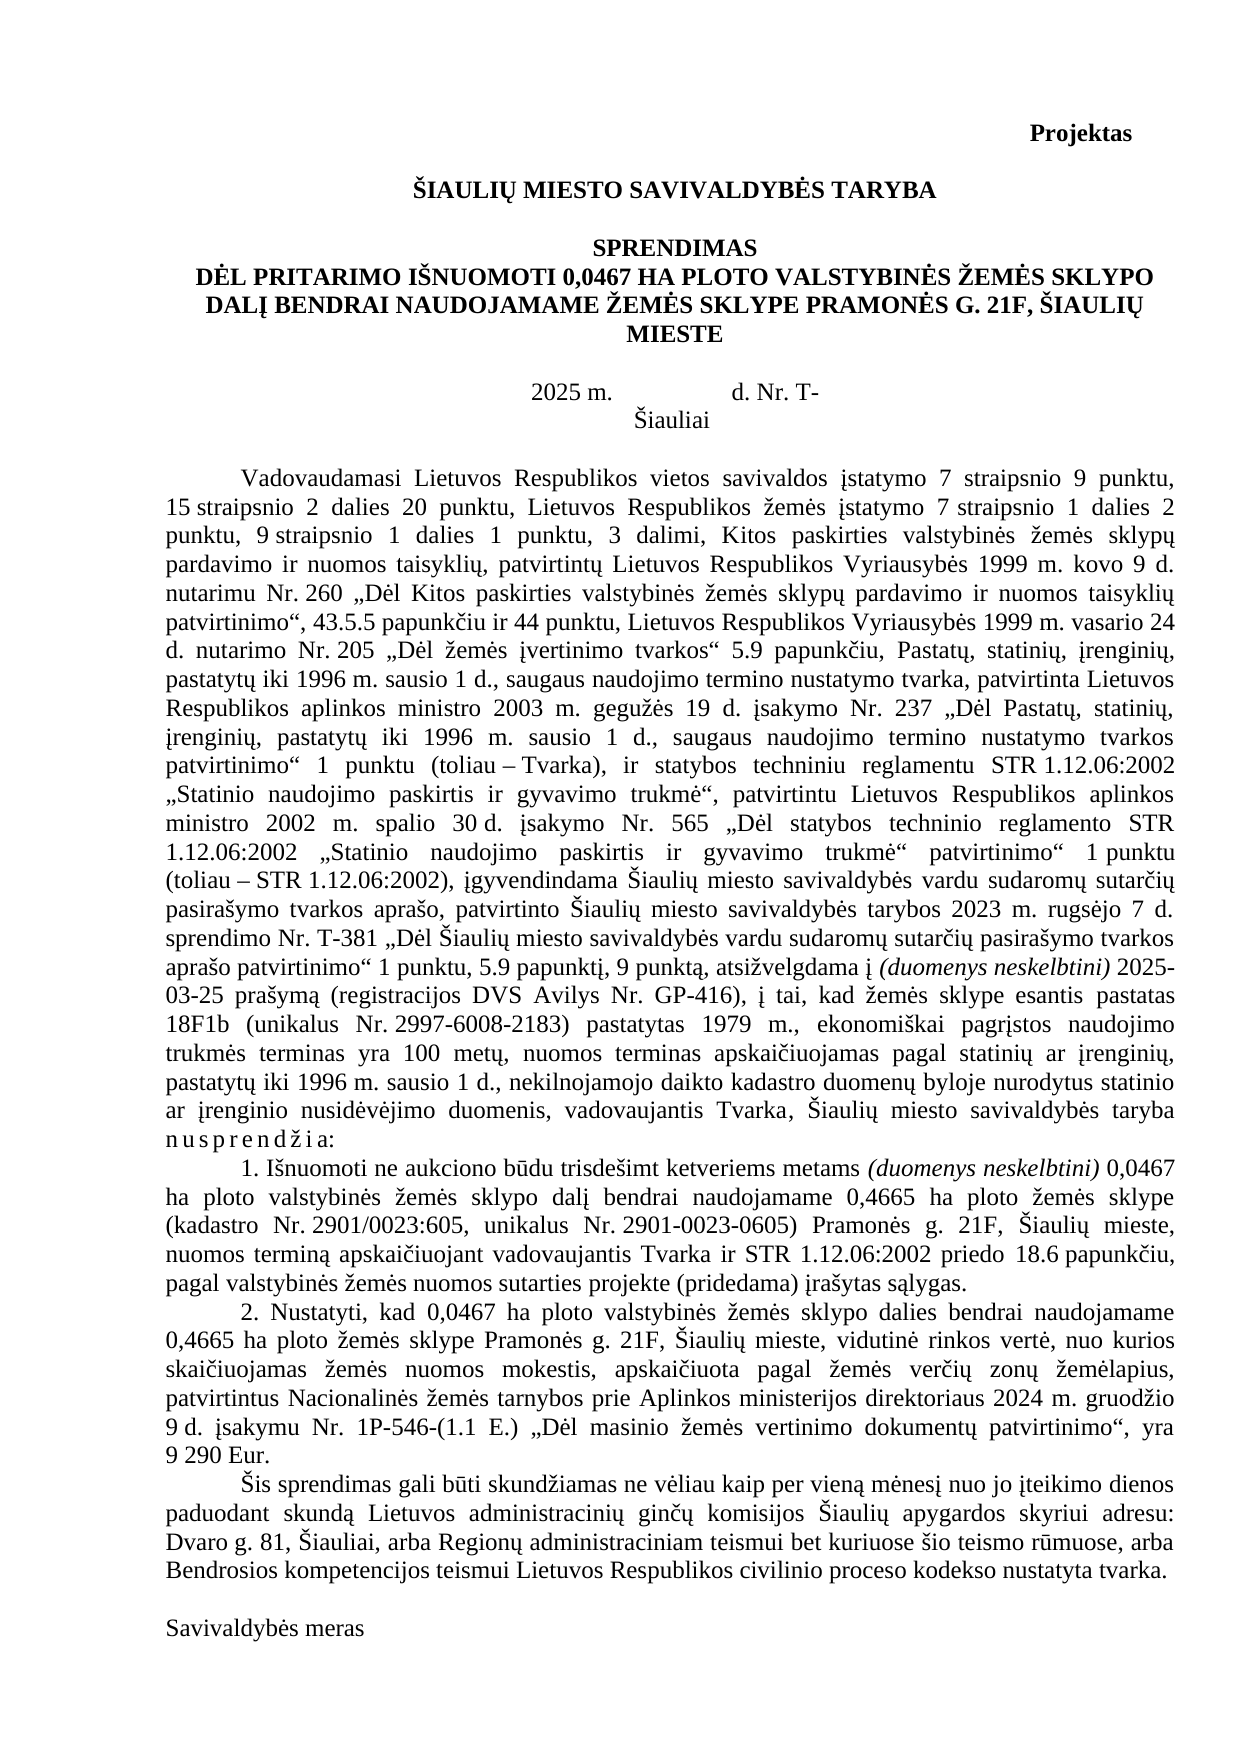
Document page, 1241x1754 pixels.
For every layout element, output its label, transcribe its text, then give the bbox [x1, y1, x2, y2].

text Savivaldybės meras [165, 1613, 1184, 1642]
text Šis sprendimas gali būti skundžiamas ne vėliau kaip per vieną mėnesį nuo jo įteikimo dienos paduodant skundą Lietuvos administracinių ginčų komisijos Šiaulių apygardos skyriui adresu: Dvaro g. 81, Šiauliai, arba Regionų administraciniam teismui bet kuriuose šio teismo rūmuose, arba Bendrosios kompetencijos teismui Lietuvos Respublikos civilinio proceso kodekso nustatyta tvarka. [165, 1469, 1175, 1584]
text SPRENDIMAS [165, 233, 1184, 262]
text DĖL PRITARIMO IŠNUOMOTI 0,0467 HA PLOTO VALSTYBINĖS ŽEMĖS SKLYPO DALĮ BENDRAI NAUDOJAMAME ŽEMĖS SKLYPE pramonės G. 21F, ŠIAULIŲ MIESTE [165, 262, 1184, 348]
text 1. Išnuomoti ne aukciono būdu trisdešimt ketveriems metams (duomenys neskelbtini) 0,0467 ha ploto valstybinės žemės sklypo dalį bendrai naudojamame 0,4665 ha ploto žemės sklype (kadastro Nr. 2901/0023:605, unikalus Nr. 2901-0023-0605) Pramonės g. 21F, Šiaulių mieste, nuomos terminą apskaičiuojant vadovaujantis Tvarka ir STR 1.12.06:2002 priedo 18.6 papunkčiu, pagal valstybinės žemės nuomos sutarties projekte (pridedama) įrašytas sąlygas. [165, 1153, 1175, 1297]
text ŠIAULIŲ MIESTO SAVIVALDYBĖS TARYBA [165, 176, 1184, 204]
text 2025 m. d. Nr. T- [165, 377, 1184, 406]
text 2. Nustatyti, kad 0,0467 ha ploto valstybinės žemės sklypo dalies bendrai naudojamame 0,4665 ha ploto žemės sklype Pramonės g. 21F, Šiaulių mieste, vidutinė rinkos vertė, nuo kurios skaičiuojamas žemės nuomos mokestis, apskaičiuota pagal žemės verčių zonų žemėlapius, patvirtintus Nacionalinės žemės tarnybos prie Aplinkos ministerijos direktoriaus 2024 m. gruodžio 9 d. įsakymu Nr. 1P-546-(1.1 E.) „Dėl masinio žemės vertinimo dokumentų patvirtinimo“, yra 9 290 Eur. [165, 1297, 1175, 1469]
text Projektas [165, 118, 1175, 147]
text Vadovaudamasi Lietuvos Respublikos vietos savivaldos įstatymo 7 straipsnio 9 punktu, 15 straipsnio 2 dalies 20 punktu, Lietuvos Respublikos žemės įstatymo 7 straipsnio 1 dalies 2 punktu, 9 straipsnio 1 dalies 1 punktu, 3 dalimi, Kitos paskirties valstybinės žemės sklypų pardavimo ir nuomos taisyklių, patvirtintų Lietuvos Respublikos Vyriausybės 1999 m. kovo 9 d. nutarimu Nr. 260 „Dėl Kitos paskirties valstybinės žemės sklypų pardavimo ir nuomos taisyklių patvirtinimo“, 43.5.5 papunkčiu ir 44 punktu, Lietuvos Respublikos Vyriausybės 1999 m. vasario 24 d. nutarimo Nr. 205 „Dėl žemės įvertinimo tvarkos“ 5.9 papunkčiu, Pastatų, statinių, įrenginių, pastatytų iki 1996 m. sausio 1 d., saugaus naudojimo termino nustatymo tvarka, patvirtinta Lietuvos Respublikos aplinkos ministro 2003 m. gegužės 19 d. įsakymo Nr. 237 „Dėl Pastatų, statinių, įrenginių, pastatytų iki 1996 m. sausio 1 d., saugaus naudojimo termino nustatymo tvarkos patvirtinimo“ 1 punktu (toliau – Tvarka), ir statybos techniniu reglamentu STR 1.12.06:2002 „Statinio naudojimo paskirtis ir gyvavimo trukmė“, patvirtintu Lietuvos Respublikos aplinkos ministro 2002 m. spalio 30 d. įsakymo Nr. 565 „Dėl statybos techninio reglamento STR 1.12.06:2002 „Statinio naudojimo paskirtis ir gyvavimo trukmė“ patvirtinimo“ 1 punktu (toliau – STR 1.12.06:2002), įgyvendindama Šiaulių miesto savivaldybės vardu sudaromų sutarčių pasirašymo tvarkos aprašo, patvirtinto Šiaulių miesto savivaldybės tarybos 2023 m. rugsėjo 7 d. sprendimo Nr. T-381 „Dėl Šiaulių miesto savivaldybės vardu sudaromų sutarčių pasirašymo tvarkos aprašo patvirtinimo“ 1 punktu, 5.9 papunktį, 9 punktą, atsižvelgdama į (duomenys neskelbtini) 2025-03-25 prašymą (registracijos DVS Avilys Nr. GP-416), į tai, kad žemės sklype esantis pastatas 18F1b (unikalus Nr. 2997-6008-2183) pastatytas 1979 m., ekonomiškai pagrįstos naudojimo trukmės terminas yra 100 metų, nuomos terminas apskaičiuojamas pagal statinių ar įrenginių, pastatytų iki 1996 m. sausio 1 d., nekilnojamojo daikto kadastro duomenų byloje nurodytus statinio ar įrenginio nusidėvėjimo duomenis, vadovaujantis Tvarka, Šiaulių miesto savivaldybės taryba nusprendžia: [165, 463, 1175, 1153]
text Šiauliai [165, 406, 1184, 434]
